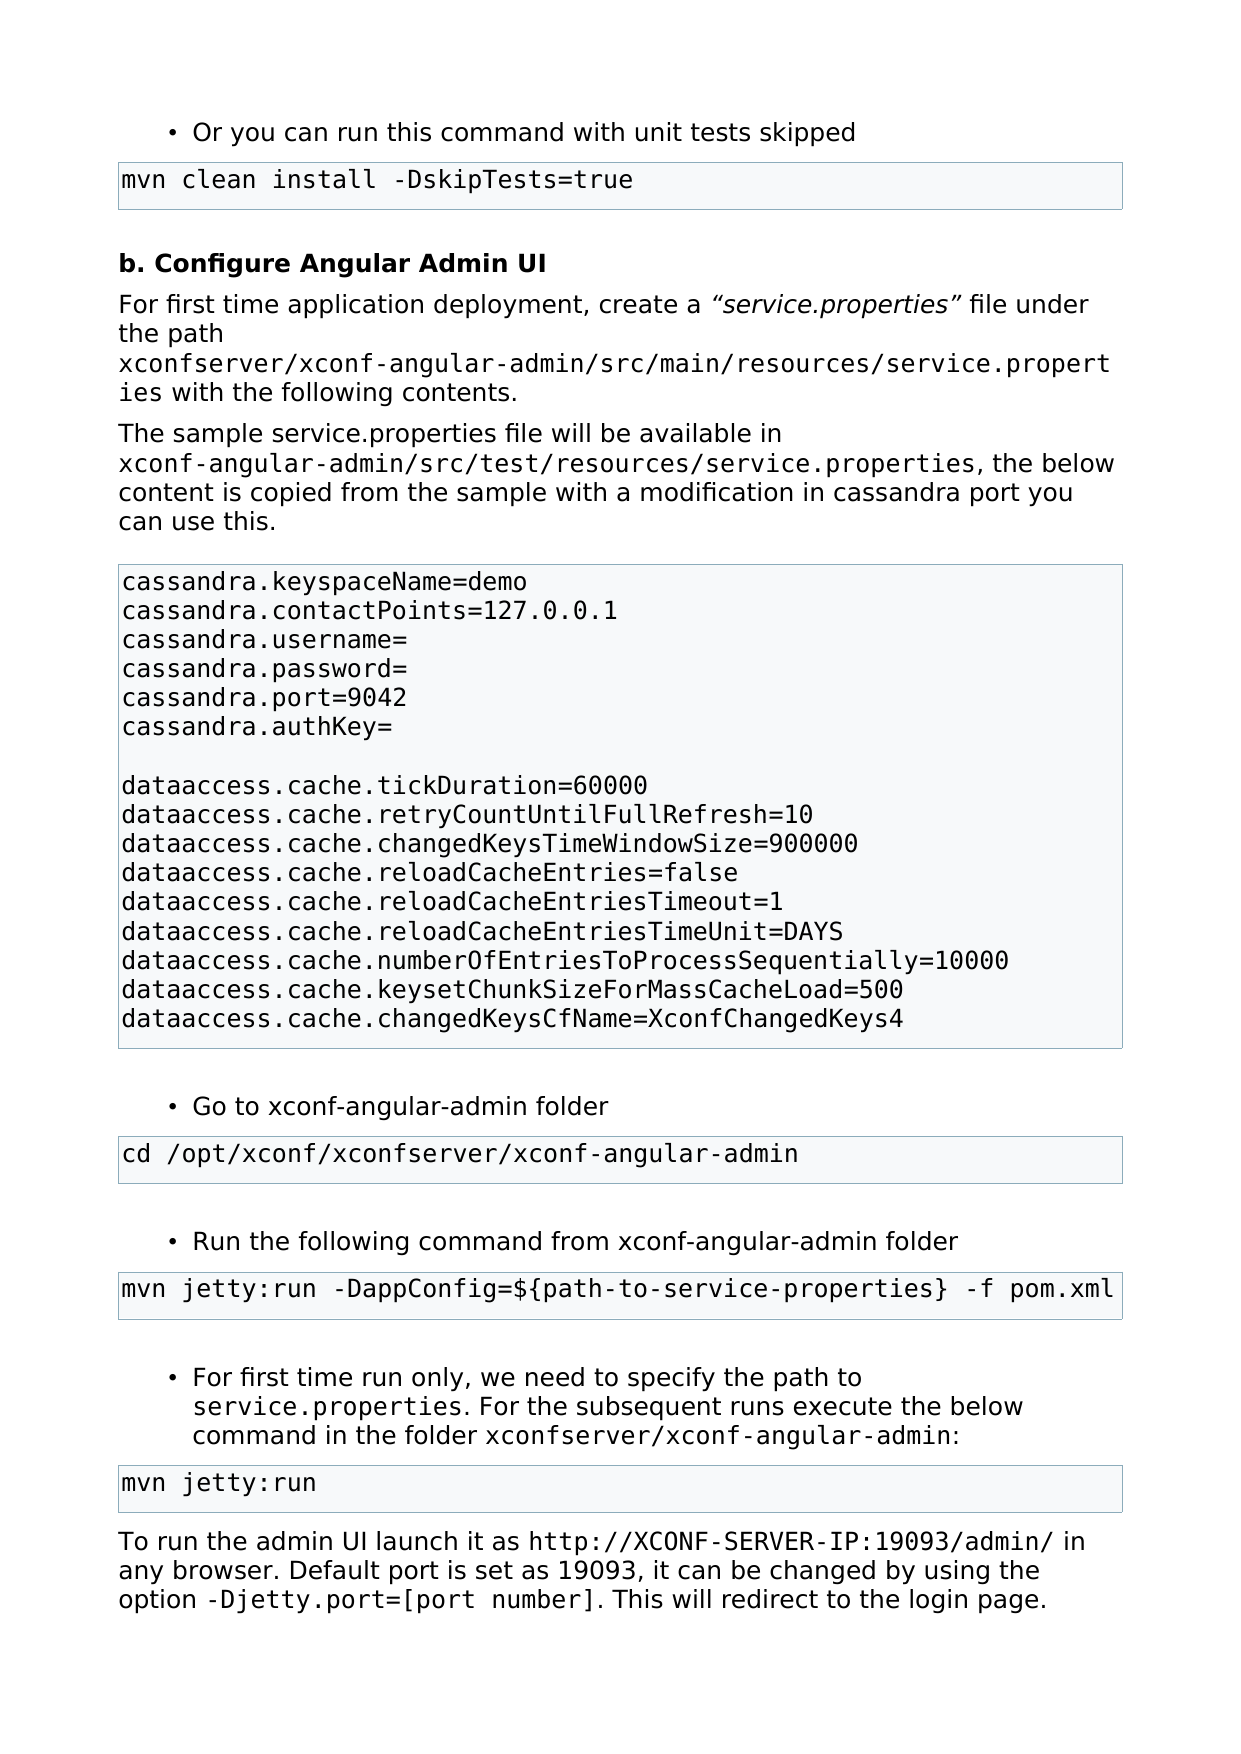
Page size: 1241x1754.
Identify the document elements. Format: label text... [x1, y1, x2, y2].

table_header cassandra.keyspaceName=demo cassandra.contactPoints=127.0.0.1 cassandra.username= cassandra.password= cassandra.port=9042 cassandra.authKey= dataaccess.cache.tickDuration=60000 dataaccess.cache.retryCountUntilFullRefresh=10 dataaccess.cache.changedKeysTimeWindowSize=900000 dataaccess.cache.reloadCacheEntries=false dataaccess.cache.reloadCacheEntriesTimeout=1 dataaccess.cache.reloadCacheEntriesTimeUnit=DAYS dataaccess.cache.numberOfEntriesToProcessSequentially=10000 dataaccess.cache.keysetChunkSizeForMassCacheLoad=500 dataaccess.cache.changedKeysCfName=XconfChangedKeys4 [119, 565, 1122, 1048]
subtitle b. Configure Angular Admin UI [118, 249, 1122, 278]
table_header mvn jetty:run -DappConfig=${path-to-service-properties} -f pom.xml [119, 1273, 1122, 1318]
text The sample service.properties file will be available in xconf-angular-admin/src/test/resources/service.properties, the below content is copied from the sample with a modification in cassandra port you can use this. [118, 420, 1122, 536]
list Run the following command from xconf-angular-admin folder [177, 1228, 1122, 1257]
list Go to xconf-angular-admin folder [177, 1092, 1122, 1122]
text To run the admin UI launch it as http://XCONF-SERVER-IP:19093/admin/ in any browser. Default port is set as 19093, it can be changed by using the option -Djetty.port=[port number]. This will redirect to the login page. [118, 1527, 1122, 1614]
table_header mvn clean install -DskipTests=true [119, 163, 1122, 209]
table_header cd /opt/xconf/xconfserver/xconf-angular-admin [119, 1137, 1122, 1183]
table_header mvn jetty:run [119, 1466, 1122, 1512]
list Or you can run this command with unit tests skipped [177, 118, 1122, 147]
list For first time run only, we need to specify the path to service.properties. For the subsequent runs execute the below command in the folder xconfserver/xconf-angular-admin: [177, 1363, 1122, 1450]
text For first time application deployment, create a “service.properties” file under the path xconfserver/xconf-angular-admin/src/main/resources/service.properties with the following contents. [118, 291, 1122, 407]
